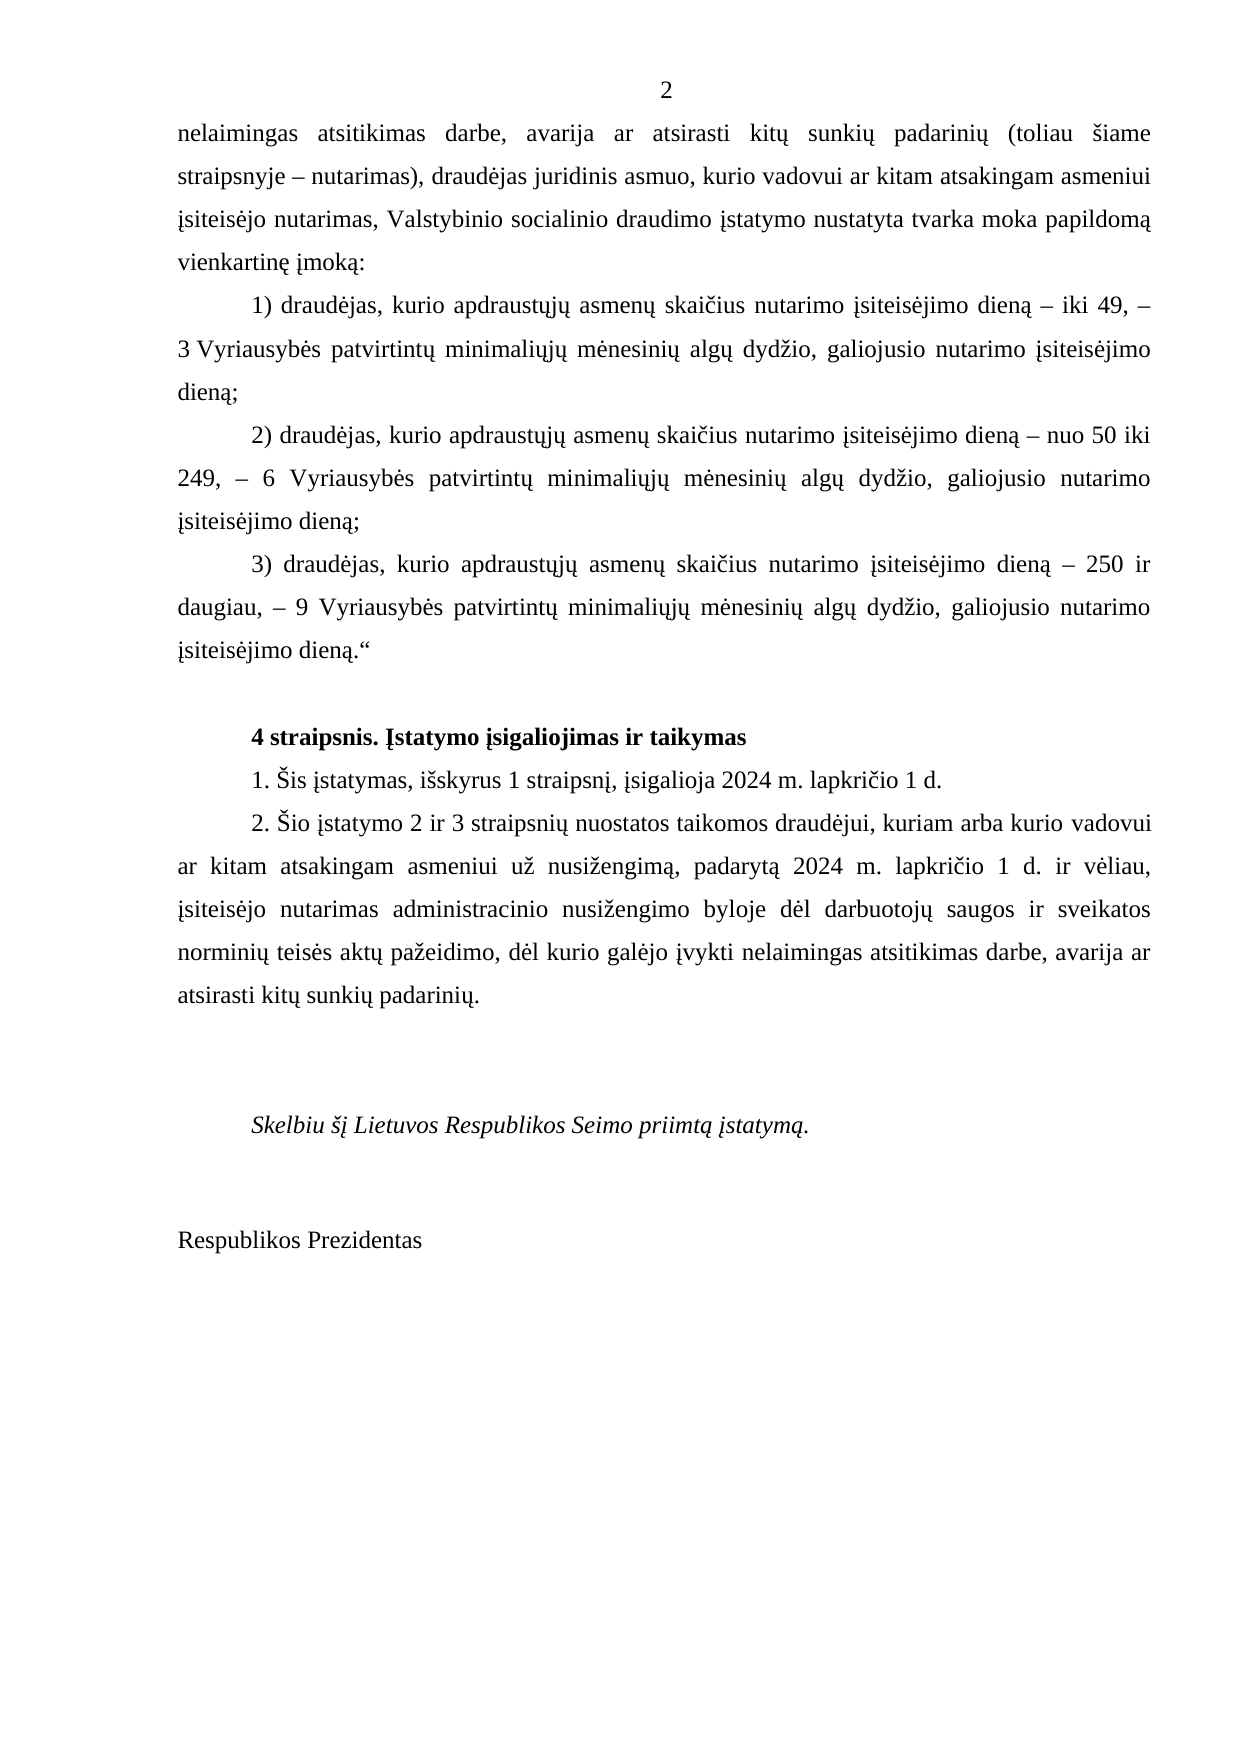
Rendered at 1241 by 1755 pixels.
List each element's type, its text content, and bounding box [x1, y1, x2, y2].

text Respublikos Prezidentas [177, 1225, 1152, 1254]
text 1) draudėjas, kurio apdraustųjų asmenų skaičius nutarimo įsiteisėjimo dieną – iki 49, – 3 Vyriausybės patvirtintų minimaliųjų mėnesinių algų dydžio, galiojusio nutarimo įsiteisėjimo dieną; [177, 291, 1152, 406]
text Skelbiu šį Lietuvos Respublikos Seimo priimtą įstatymą. [177, 1110, 1152, 1139]
text 4 straipsnis. Įstatymo įsigaliojimas ir taikymas [177, 722, 1152, 751]
text 2. Šio įstatymo 2 ir 3 straipsnių nuostatos taikomos draudėjui, kuriam arba kurio vadovui ar kitam atsakingam asmeniui už nusižengimą, padarytą 2024 m. lapkričio 1 d. ir vėliau, įsiteisėjo nutarimas administracinio nusižengimo byloje dėl darbuotojų saugos ir sveikatos norminių teisės aktų pažeidimo, dėl kurio galėjo įvykti nelaimingas atsitikimas darbe, avarija ar atsirasti kitų sunkių padarinių. [177, 808, 1152, 1009]
text 1. Šis įstatymas, išskyrus 1 straipsnį, įsigalioja 2024 m. lapkričio 1 d. [177, 765, 1152, 794]
text 3) draudėjas, kurio apdraustųjų asmenų skaičius nutarimo įsiteisėjimo dieną – 250 ir daugiau, – 9 Vyriausybės patvirtintų minimaliųjų mėnesinių algų dydžio, galiojusio nutarimo įsiteisėjimo dieną.“ [177, 549, 1152, 664]
text 2) draudėjas, kurio apdraustųjų asmenų skaičius nutarimo įsiteisėjimo dieną – nuo 50 iki 249, – 6 Vyriausybės patvirtintų minimaliųjų mėnesinių algų dydžio, galiojusio nutarimo įsiteisėjimo dieną; [177, 420, 1152, 535]
text nelaimingas atsitikimas darbe, avarija ar atsirasti kitų sunkių padarinių (toliau šiame straipsnyje – nutarimas), draudėjas juridinis asmuo, kurio vadovui ar kitam atsakingam asmeniui įsiteisėjo nutarimas, Valstybinio socialinio draudimo įstatymo nustatyta tvarka moka papildomą vienkartinę įmoką: [177, 118, 1152, 276]
